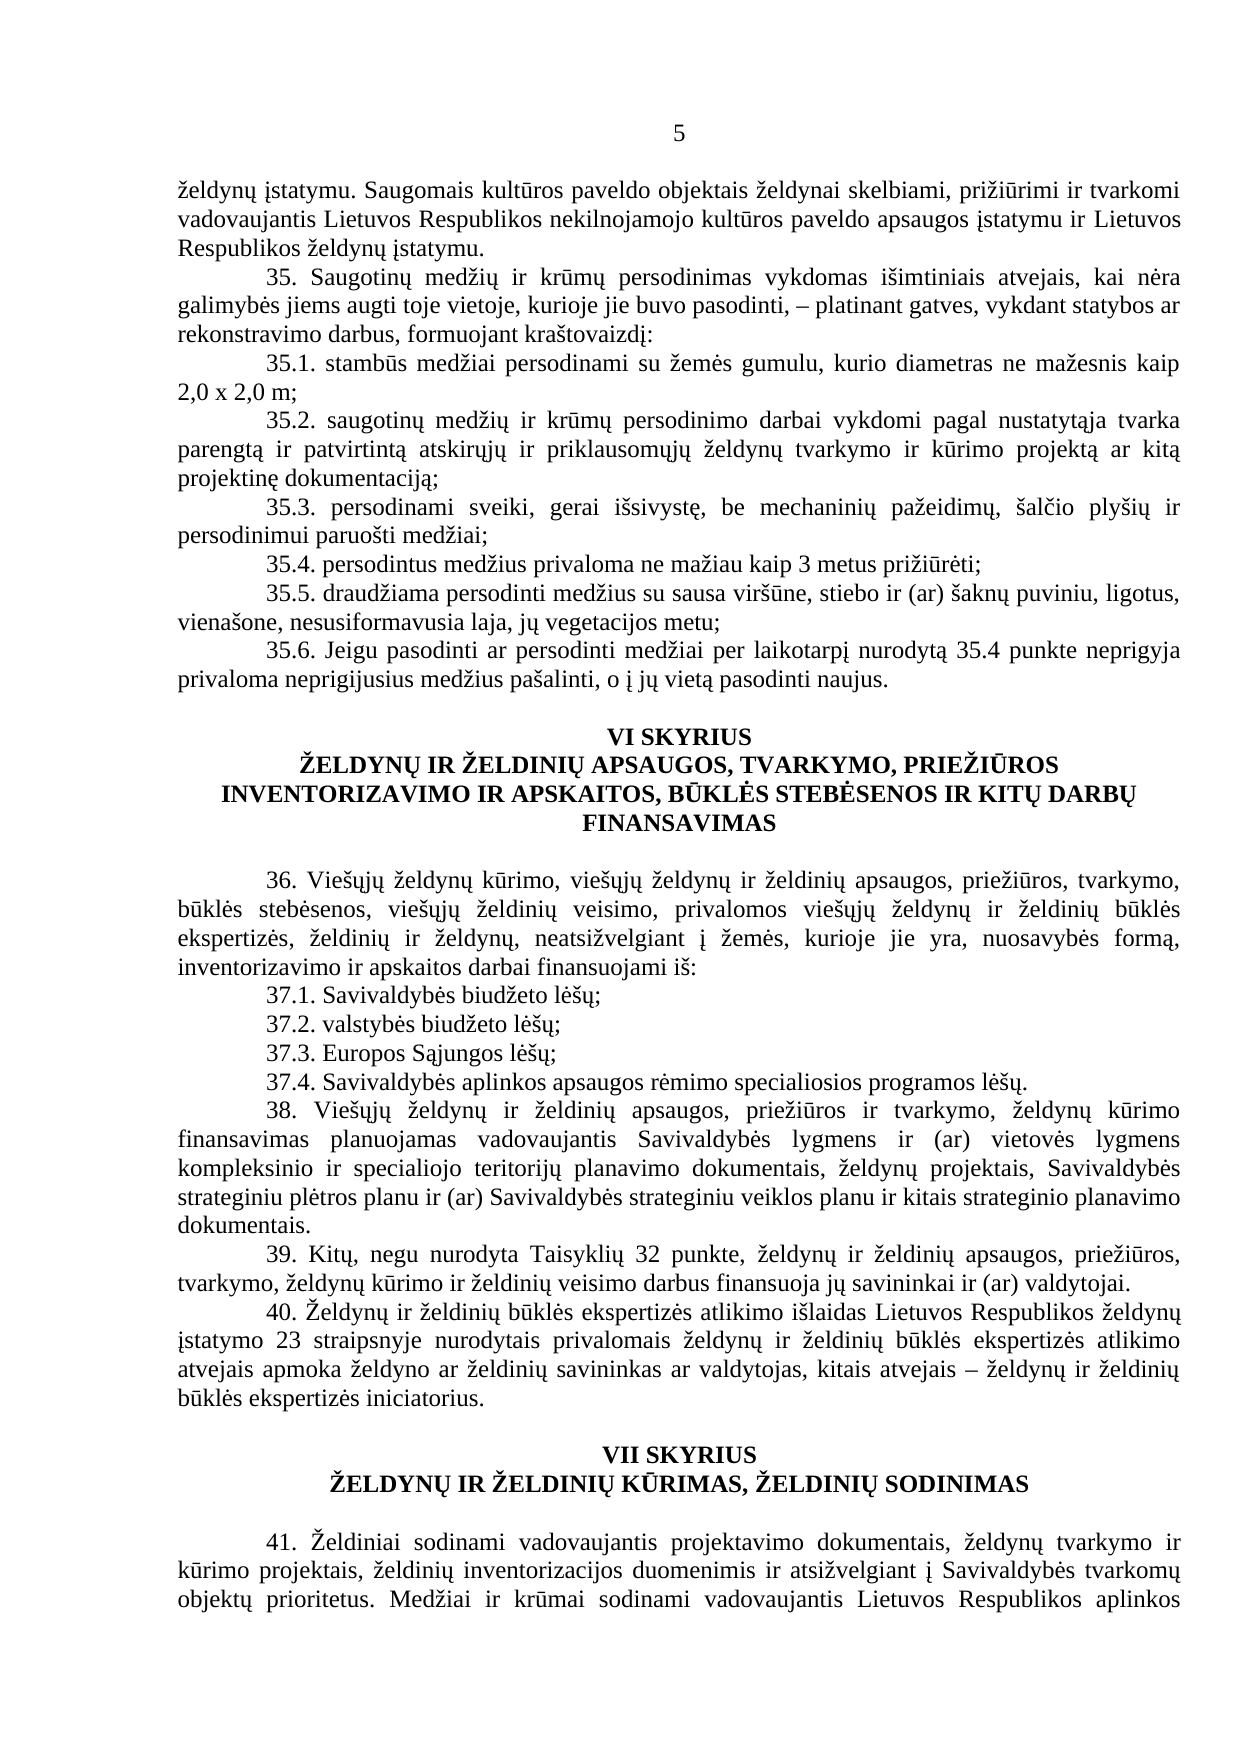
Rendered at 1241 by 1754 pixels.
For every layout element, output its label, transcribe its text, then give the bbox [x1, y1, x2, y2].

text 35. Saugotinų medžių ir krūmų persodinimas vykdomas išimtiniais atvejais, kai nėra galimybės jiems augti toje vietoje, kurioje jie buvo pasodinti, – platinant gatves, vykdant statybos ar rekonstravimo darbus, formuojant kraštovaizdį: [177, 262, 1181, 348]
text 35.6. Jeigu pasodinti ar persodinti medžiai per laikotarpį nurodytą 35.4 punkte neprigyja privaloma neprigijusius medžius pašalinti, o į jų vietą pasodinti naujus. [177, 636, 1181, 693]
text VI SKYRIUS [177, 722, 1181, 751]
text FINANSAVIMAS [177, 808, 1181, 837]
text 35.4. persodintus medžius privaloma ne mažiau kaip 3 metus prižiūrėti; [177, 549, 1181, 578]
text 35.3. persodinami sveiki, gerai išsivystę, be mechaninių pažeidimų, šalčio plyšių ir persodinimui paruošti medžiai; [177, 492, 1181, 549]
text VII SKYRIUS [177, 1441, 1181, 1469]
text 39. Kitų, negu nurodyta Taisyklių 32 punkte, želdynų ir želdinių apsaugos, priežiūros, tvarkymo, želdynų kūrimo ir želdinių veisimo darbus finansuoja jų savininkai ir (ar) valdytojai. [177, 1239, 1181, 1297]
text 37.1. Savivaldybės biudžeto lėšų; [177, 981, 1181, 1009]
text 37.2. valstybės biudžeto lėšų; [177, 1009, 1181, 1038]
text 35.5. draudžiama persodinti medžius su sausa viršūne, stiebo ir (ar) šaknų puviniu, ligotus, vienašone, nesusiformavusia laja, jų vegetacijos metu; [177, 578, 1181, 636]
text 41. Želdiniai sodinami vadovaujantis projektavimo dokumentais, želdynų tvarkymo ir kūrimo projektais, želdinių inventorizacijos duomenimis ir atsižvelgiant į Savivaldybės tvarkomų objektų prioritetus. Medžiai ir krūmai sodinami vadovaujantis Lietuvos Respublikos aplinkos [177, 1527, 1181, 1613]
text ŽELDYNŲ IR ŽELDINIŲ KŪRIMAS, ŽELDINIŲ SODINIMAS [177, 1469, 1181, 1498]
text 37.3. Europos Sąjungos lėšų; [177, 1038, 1181, 1067]
text 35.2. saugotinų medžių ir krūmų persodinimo darbai vykdomi pagal nustatytąja tvarka parengtą ir patvirtintą atskirųjų ir priklausomųjų želdynų tvarkymo ir kūrimo projektą ar kitą projektinę dokumentaciją; [177, 406, 1181, 492]
text želdynų įstatymu. Saugomais kultūros paveldo objektais želdynai skelbiami, prižiūrimi ir tvarkomi vadovaujantis Lietuvos Respublikos nekilnojamojo kultūros paveldo apsaugos įstatymu ir Lietuvos Respublikos želdynų įstatymu. [177, 176, 1181, 262]
text ŽELDYNŲ IR ŽELDINIŲ APSAUGOS, TVARKYMO, PRIEŽIŪROS INVENTORIZAVIMO IR APSKAITOS, BŪKLĖS STEBĖSENOS IR KITŲ DARBŲ [177, 751, 1181, 808]
text 36. Viešųjų želdynų kūrimo, viešųjų želdynų ir želdinių apsaugos, priežiūros, tvarkymo, būklės stebėsenos, viešųjų želdinių veisimo, privalomos viešųjų želdynų ir želdinių būklės ekspertizės, želdinių ir želdynų, neatsižvelgiant į žemės, kurioje jie yra, nuosavybės formą, inventorizavimo ir apskaitos darbai finansuojami iš: [177, 866, 1181, 981]
text 35.1. stambūs medžiai persodinami su žemės gumulu, kurio diametras ne mažesnis kaip 2,0 x 2,0 m; [177, 348, 1181, 406]
text 40. Želdynų ir želdinių būklės ekspertizės atlikimo išlaidas Lietuvos Respublikos želdynų įstatymo 23 straipsnyje nurodytais privalomais želdynų ir želdinių būklės ekspertizės atlikimo atvejais apmoka želdyno ar želdinių savininkas ar valdytojas, kitais atvejais – želdynų ir želdinių būklės ekspertizės iniciatorius. [177, 1297, 1181, 1412]
text 38. Viešųjų želdynų ir želdinių apsaugos, priežiūros ir tvarkymo, želdynų kūrimo finansavimas planuojamas vadovaujantis Savivaldybės lygmens ir (ar) vietovės lygmens kompleksinio ir specialiojo teritorijų planavimo dokumentais, želdynų projektais, Savivaldybės strateginiu plėtros planu ir (ar) Savivaldybės strateginiu veiklos planu ir kitais strateginio planavimo dokumentais. [177, 1096, 1181, 1239]
text 37.4. Savivaldybės aplinkos apsaugos rėmimo specialiosios programos lėšų. [177, 1067, 1181, 1096]
